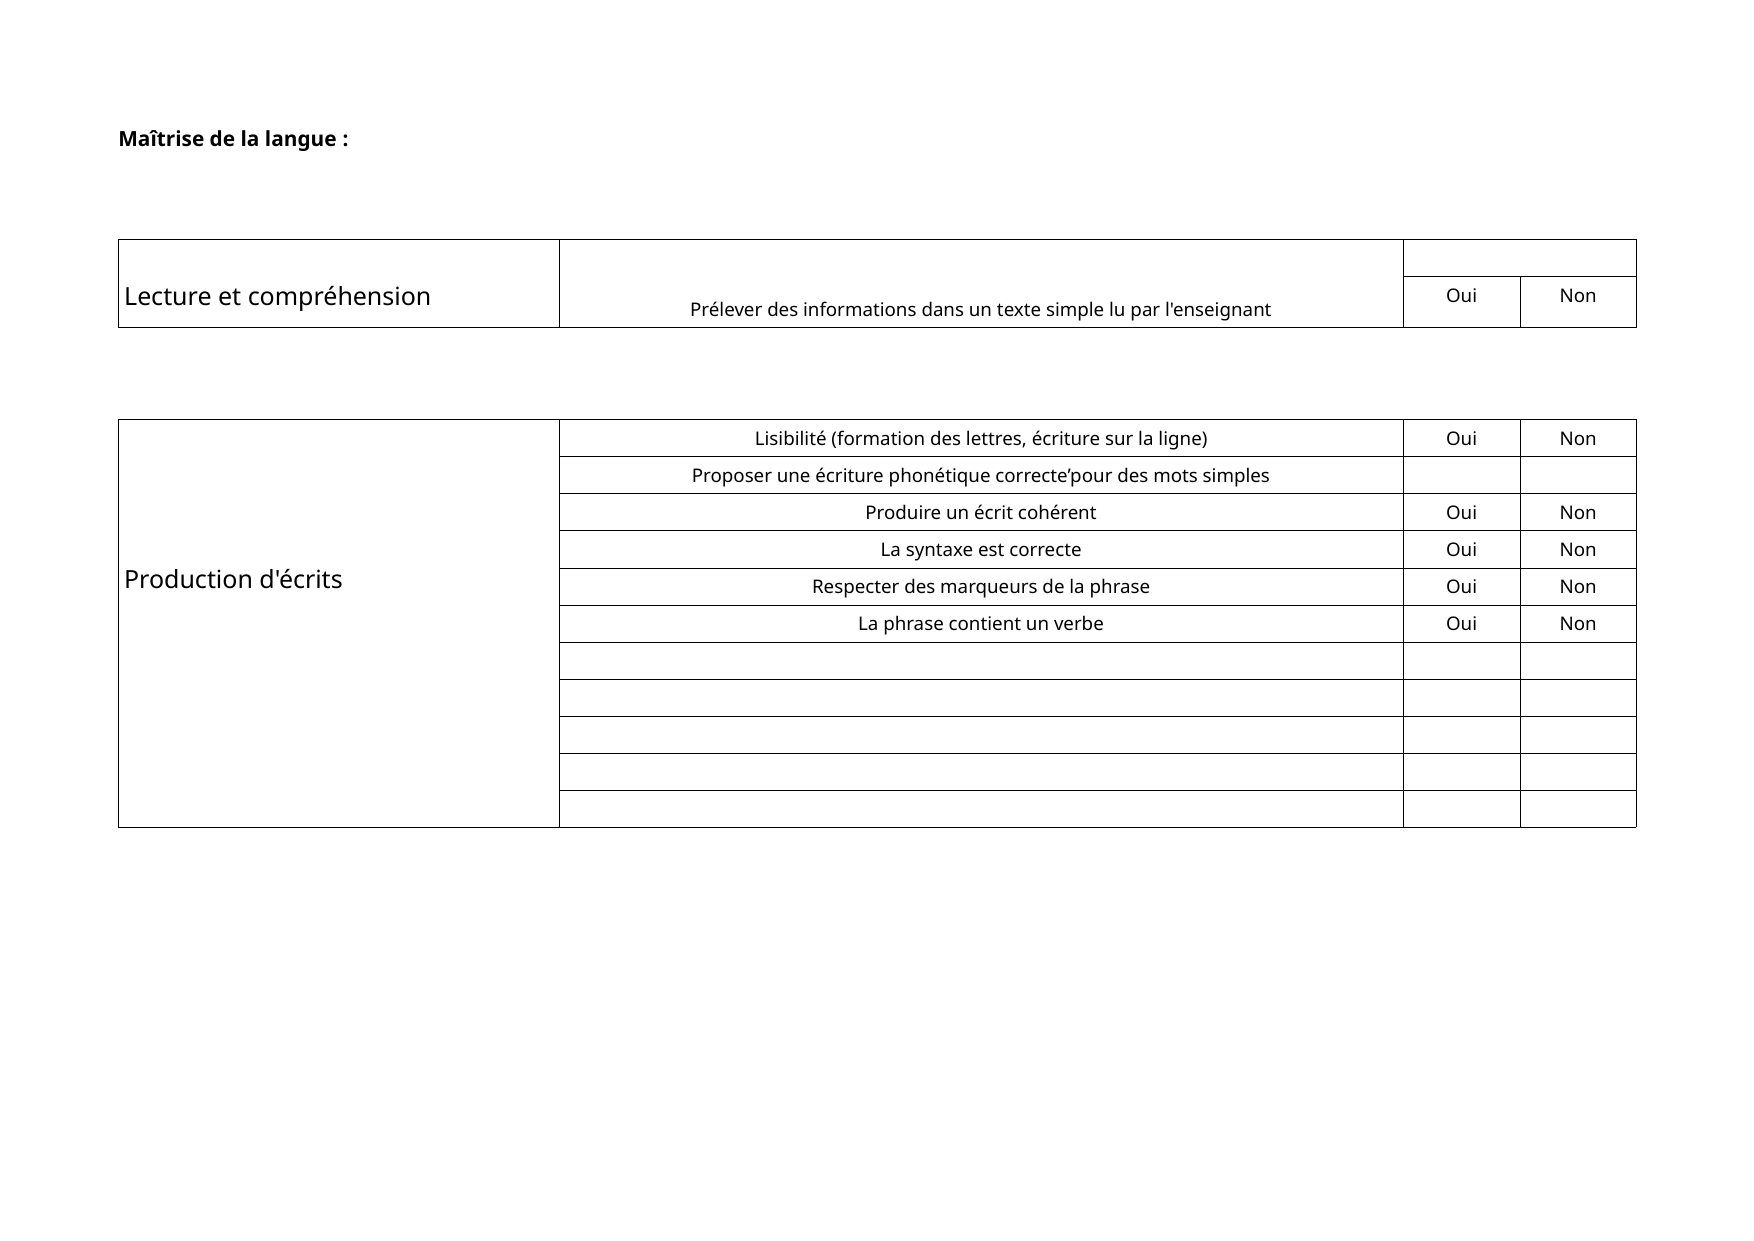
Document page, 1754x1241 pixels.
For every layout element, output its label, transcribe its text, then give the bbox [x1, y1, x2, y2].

table_cell [560, 680, 1403, 716]
table_cell Respecter des marqueurs de la phrase [560, 569, 1403, 604]
table_cell Oui [1404, 606, 1520, 642]
table_header [1404, 240, 1636, 276]
table_cell La syntaxe est correcte [560, 531, 1403, 567]
table_cell La phrase contient un verbe [560, 606, 1403, 642]
table_cell Non [1521, 569, 1636, 604]
text Maîtrise de la langue : [118, 124, 1636, 152]
table_cell [1404, 457, 1520, 493]
table_cell [1521, 717, 1636, 753]
table_header Lisibilité (formation des lettres, écriture sur la ligne) [560, 420, 1403, 456]
table_cell [560, 643, 1403, 679]
table_cell [560, 717, 1403, 753]
table_cell Oui [1404, 494, 1520, 530]
table_header Non [1521, 420, 1636, 456]
table_cell Oui [1404, 569, 1520, 604]
table_header Oui [1404, 420, 1520, 456]
table_header Lecture et compréhension [119, 240, 559, 327]
table_cell Produire un écrit cohérent [560, 494, 1403, 530]
table_cell Non [1521, 606, 1636, 642]
table_cell [1521, 643, 1636, 679]
table_cell Oui [1404, 531, 1520, 567]
table_cell Oui [1404, 277, 1520, 327]
table_cell [560, 791, 1403, 827]
table_cell [1404, 680, 1520, 716]
table_cell [1521, 754, 1636, 790]
table_cell Non [1521, 531, 1636, 567]
table_cell [1404, 791, 1520, 827]
table_header Prélever des informations dans un texte simple lu par l'enseignant [560, 240, 1403, 327]
table_cell [1521, 457, 1636, 493]
table_cell Non [1521, 494, 1636, 530]
table_cell Proposer une écriture phonétique correcte’pour des mots simples [560, 457, 1403, 493]
table_cell [1404, 717, 1520, 753]
table_cell [560, 754, 1403, 790]
table_cell [1404, 643, 1520, 679]
table_cell [1521, 791, 1636, 827]
table_cell [1521, 680, 1636, 716]
table_cell [1404, 754, 1520, 790]
table_cell Non [1521, 277, 1636, 327]
table_header Production d'écrits [119, 420, 559, 827]
